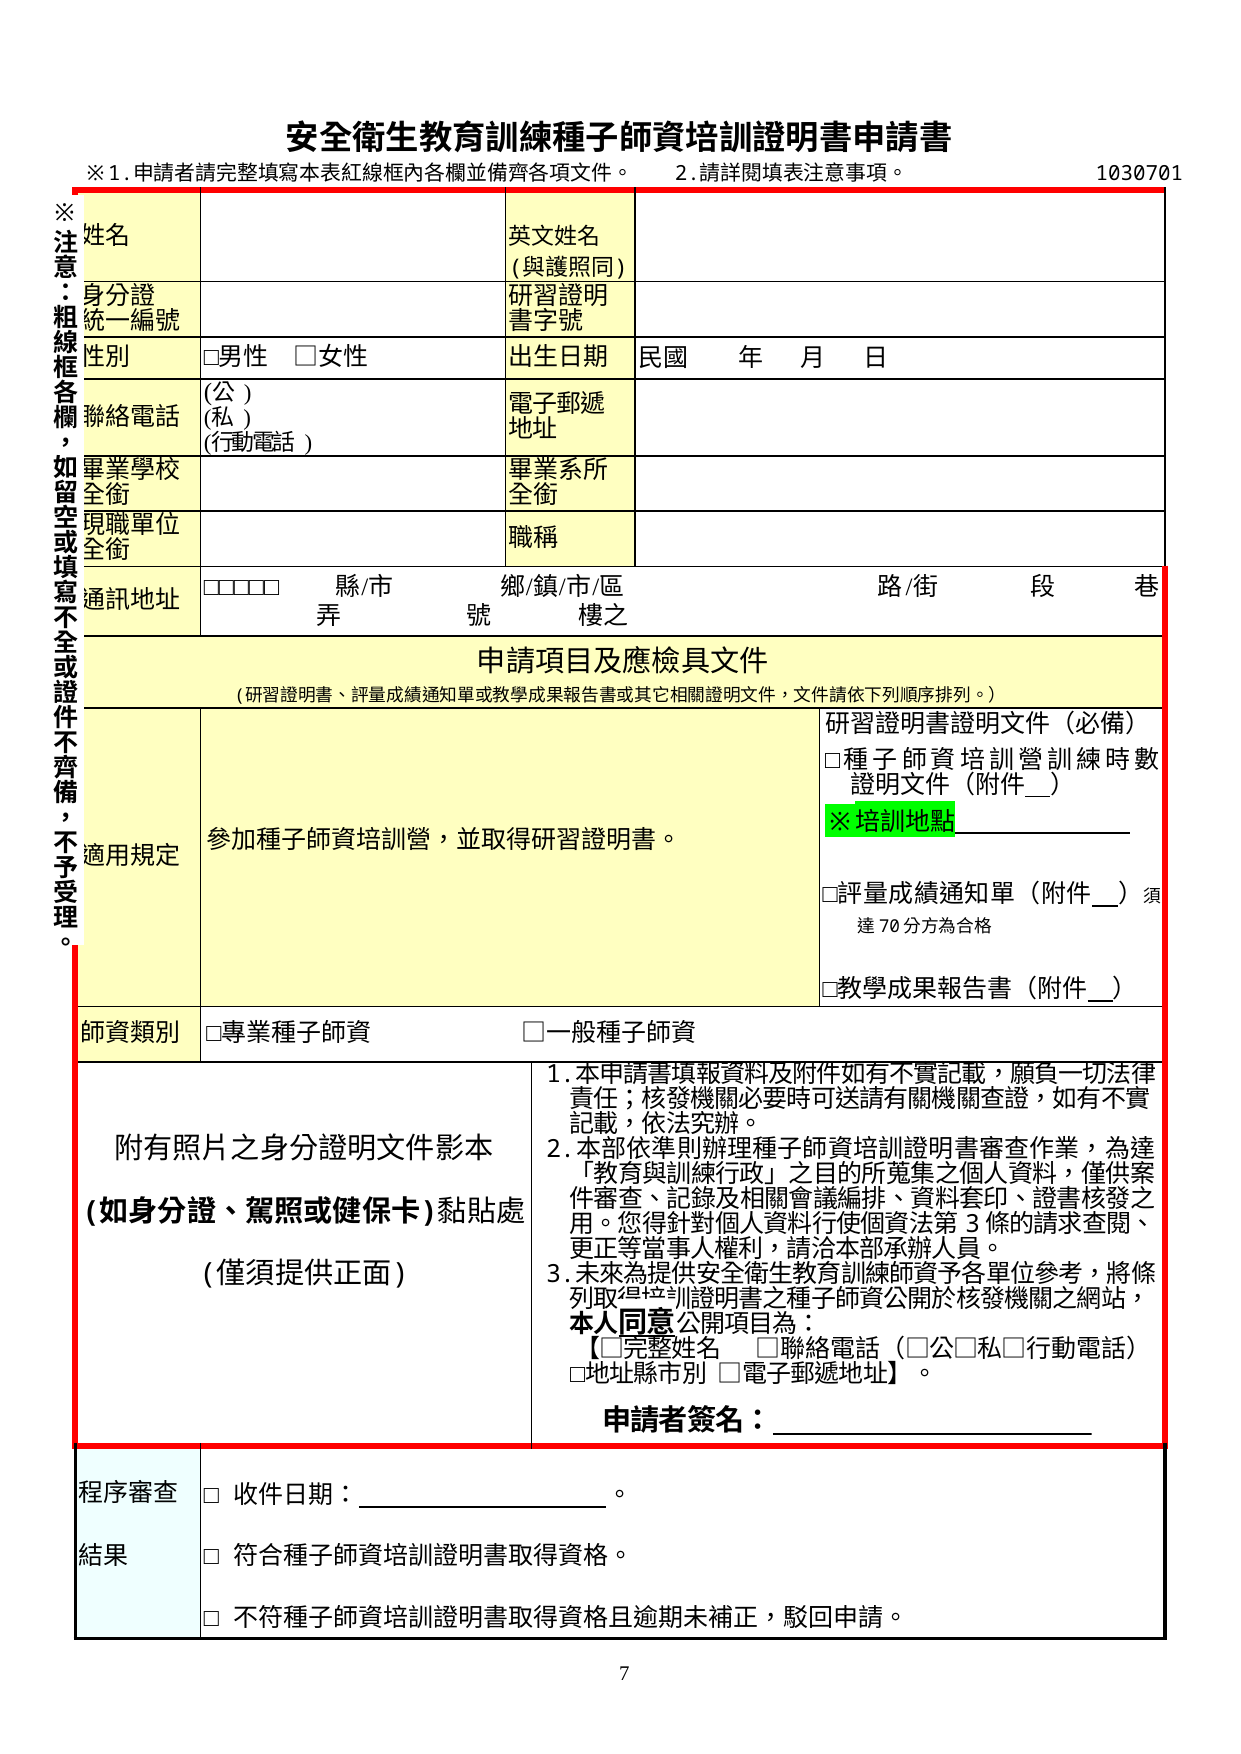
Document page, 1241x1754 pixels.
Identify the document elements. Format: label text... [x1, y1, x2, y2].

table_cell 師資類別 [78, 1007, 200, 1061]
table_cell [636, 282, 1164, 336]
table_cell 1.本申請書填報資料及附件如有不實記載，願負一切法律責任；核發機關必要時可送請有關機關查證，如有不實記載，依法究辦。 2.本部依準則辦理種子師資培訓證明書審查作業，為達「教育與訓練行政」之目的所蒐集之個人資料，僅供案件審查、記錄及相關會議編排、資料套印、證書核發之用。您得針對個人資料行使個資法第3條的請求查閱、更正等當事人權利，請洽本部承辦人員。 3.未來為提供安全衛生教育訓練師資予各單位參考，將條列取得培訓證明書之種子師資公開於核發機關之網站，本人同意公開項目為： 【□完整姓名 □聯絡電話（□公□私□行動電話） □地址縣市別 □電子郵遞地址】。 申請者簽名： [532, 1063, 1162, 1443]
table_cell 職稱 [506, 512, 634, 566]
text 安全衛生教育訓練種子師資培訓證明書申請書 [142, 93, 1096, 156]
table_cell 畢業學校 全銜 [84, 457, 200, 510]
table_cell 出生日期 [506, 338, 634, 378]
table_header [636, 193, 1164, 281]
table_header 姓名 [78, 193, 200, 281]
text ※1.申請者請完整填寫本表紅線框內各欄並備齊各項文件。 2.請詳閱填表注意事項。 1030701 [83, 156, 1200, 187]
table_cell 電子郵遞 地址 [506, 380, 634, 455]
table_cell [636, 457, 1164, 510]
table_cell 性別 [84, 338, 200, 378]
table_cell [201, 512, 505, 566]
table_cell 研習證明書證明文件（必備） □種子師資培訓營訓練時數 證明文件（附件 ） ※培訓地點 □評量成績通知單（附件 ）須達70分方為合格 □教學成果報告書（附件 ） [820, 709, 1162, 1006]
table_cell 參加種子師資培訓營，並取得研習證明書。 [201, 709, 819, 1006]
table_cell [636, 380, 1164, 455]
table_cell 民國 年 月 日 [636, 338, 1164, 378]
text ※注意：粗線框各欄，如留空或填寫不全或證件不齊備，不予受理。 [48, 195, 84, 945]
table_cell 申請項目及應檢具文件 (研習證明書、評量成績通知單或教學成果報告書或其它相關證明文件，文件請依下列順序排列。） [84, 637, 1162, 707]
table_cell □ 收件日期： 。 □ 符合種子師資培訓證明書取得資格。 □ 不符種子師資培訓證明書取得資格且逾期未補正，駁回申請。 [201, 1449, 1163, 1637]
table_cell □□□□□ 縣/市 鄉/鎮/市/區 路/街 段 巷 弄 號 樓之 [201, 567, 1162, 635]
table_cell [201, 282, 505, 336]
table_cell 身分證 統一編號 [84, 282, 200, 336]
table_cell 通訊地址 [84, 567, 200, 635]
table_cell 程序審查結果 [77, 1449, 200, 1637]
table_cell [201, 457, 505, 510]
table_cell 適用規定 [78, 709, 200, 1006]
table_cell 附有照片之身分證明文件影本 (如身分證、駕照或健保卡)黏貼處 (僅須提供正面) [78, 1063, 531, 1443]
table_cell □專業種子師資 □一般種子師資 [201, 1007, 1162, 1061]
table_cell (公 ) (私 ) (行動電話 ) [201, 380, 505, 455]
table_cell 研習證明書字號 [506, 282, 634, 336]
table_cell 現職單位 全銜 [84, 512, 200, 566]
table_header [201, 193, 505, 281]
table_header 英文姓名 (與護照同) [506, 193, 634, 281]
table_cell 聯絡電話 [84, 380, 200, 455]
table_cell 畢業系所 全銜 [506, 457, 634, 510]
table_cell [636, 512, 1164, 566]
table_cell □男性 □女性 [201, 338, 505, 378]
